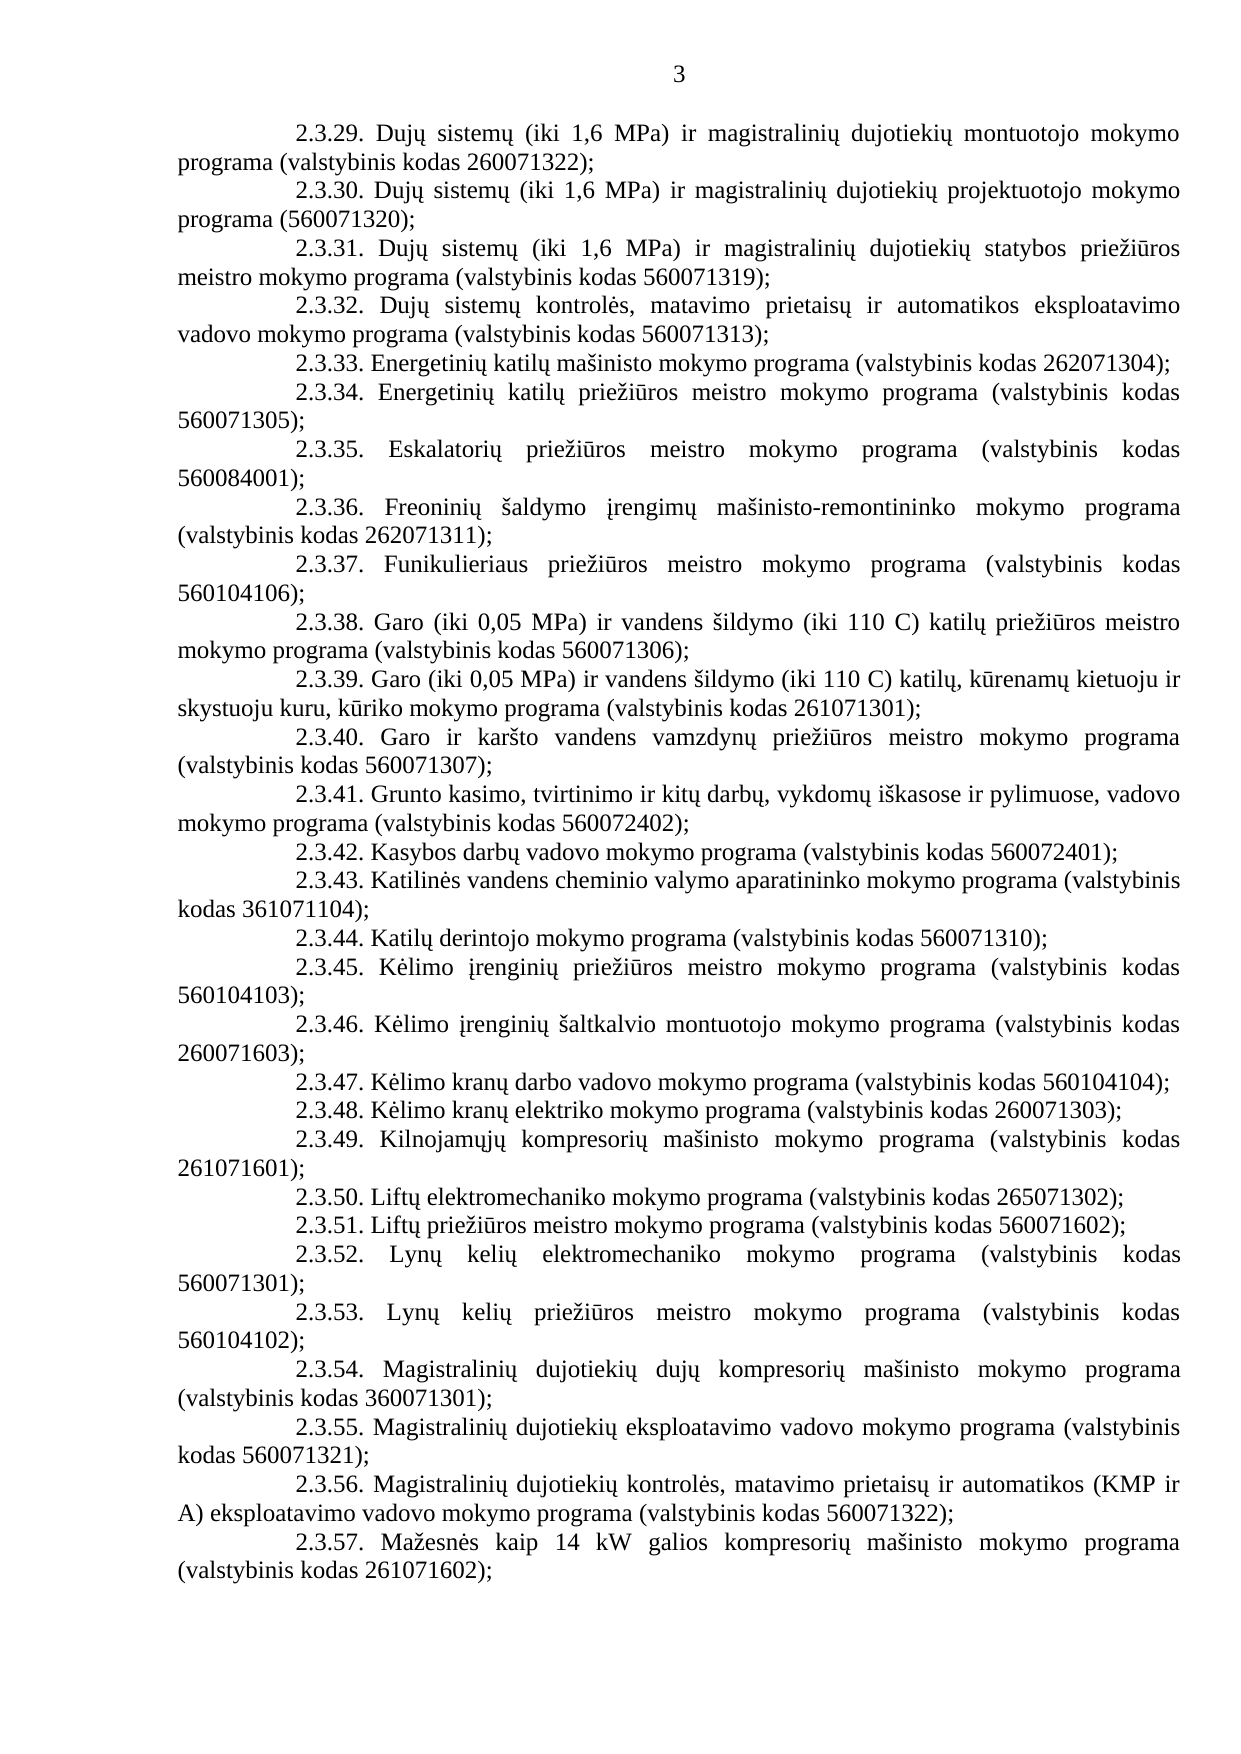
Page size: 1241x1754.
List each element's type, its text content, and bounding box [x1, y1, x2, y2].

text 2.3.39. Garo (iki 0,05 MPa) ir vandens šildymo (iki 110 C) katilų, kūrenamų kietuoju ir skystuoju kuru, kūriko mokymo programa (valstybinis kodas 261071301); [177, 664, 1181, 722]
text 2.3.34. Energetinių katilų priežiūros meistro mokymo programa (valstybinis kodas 560071305); [177, 377, 1181, 434]
text 2.3.33. Energetinių katilų mašinisto mokymo programa (valstybinis kodas 262071304); [177, 348, 1181, 377]
text 2.3.52. Lynų kelių elektromechaniko mokymo programa (valstybinis kodas 560071301); [177, 1239, 1181, 1297]
text 2.3.56. Magistralinių dujotiekių kontrolės, matavimo prietaisų ir automatikos (KMP ir A) eksploatavimo vadovo mokymo programa (valstybinis kodas 560071322); [177, 1469, 1181, 1527]
text 2.3.53. Lynų kelių priežiūros meistro mokymo programa (valstybinis kodas 560104102); [177, 1297, 1181, 1354]
text 2.3.54. Magistralinių dujotiekių dujų kompresorių mašinisto mokymo programa (valstybinis kodas 360071301); [177, 1354, 1181, 1412]
text 2.3.30. Dujų sistemų (iki 1,6 MPa) ir magistralinių dujotiekių projektuotojo mokymo programa (560071320); [177, 176, 1181, 233]
text 2.3.36. Freoninių šaldymo įrengimų mašinisto-remontininko mokymo programa (valstybinis kodas 262071311); [177, 492, 1181, 549]
text 2.3.45. Kėlimo įrenginių priežiūros meistro mokymo programa (valstybinis kodas 560104103); [177, 952, 1181, 1009]
text 2.3.35. Eskalatorių priežiūros meistro mokymo programa (valstybinis kodas 560084001); [177, 434, 1181, 492]
text 2.3.51. Liftų priežiūros meistro mokymo programa (valstybinis kodas 560071602); [177, 1211, 1181, 1239]
text 2.3.41. Grunto kasimo, tvirtinimo ir kitų darbų, vykdomų iškasose ir pylimuose, vadovo mokymo programa (valstybinis kodas 560072402); [177, 779, 1181, 837]
text 2.3.31. Dujų sistemų (iki 1,6 MPa) ir magistralinių dujotiekių statybos priežiūros meistro mokymo programa (valstybinis kodas 560071319); [177, 233, 1181, 291]
text 2.3.38. Garo (iki 0,05 MPa) ir vandens šildymo (iki 110 C) katilų priežiūros meistro mokymo programa (valstybinis kodas 560071306); [177, 607, 1181, 664]
text 2.3.37. Funikulieriaus priežiūros meistro mokymo programa (valstybinis kodas 560104106); [177, 549, 1181, 607]
text 2.3.40. Garo ir karšto vandens vamzdynų priežiūros meistro mokymo programa (valstybinis kodas 560071307); [177, 722, 1181, 779]
text 2.3.42. Kasybos darbų vadovo mokymo programa (valstybinis kodas 560072401); [177, 837, 1181, 866]
text 2.3.46. Kėlimo įrenginių šaltkalvio montuotojo mokymo programa (valstybinis kodas 260071603); [177, 1009, 1181, 1067]
text 2.3.43. Katilinės vandens cheminio valymo aparatininko mokymo programa (valstybinis kodas 361071104); [177, 866, 1181, 923]
text 2.3.29. Dujų sistemų (iki 1,6 MPa) ir magistralinių dujotiekių montuotojo mokymo programa (valstybinis kodas 260071322); [177, 118, 1181, 176]
text 2.3.49. Kilnojamųjų kompresorių mašinisto mokymo programa (valstybinis kodas 261071601); [177, 1124, 1181, 1182]
text 2.3.44. Katilų derintojo mokymo programa (valstybinis kodas 560071310); [177, 923, 1181, 952]
text 2.3.55. Magistralinių dujotiekių eksploatavimo vadovo mokymo programa (valstybinis kodas 560071321); [177, 1412, 1181, 1469]
text 2.3.32. Dujų sistemų kontrolės, matavimo prietaisų ir automatikos eksploatavimo vadovo mokymo programa (valstybinis kodas 560071313); [177, 291, 1181, 348]
text 2.3.57. Mažesnės kaip 14 kW galios kompresorių mašinisto mokymo programa (valstybinis kodas 261071602); [177, 1527, 1181, 1584]
text 2.3.48. Kėlimo kranų elektriko mokymo programa (valstybinis kodas 260071303); [177, 1096, 1181, 1124]
text 2.3.50. Liftų elektromechaniko mokymo programa (valstybinis kodas 265071302); [177, 1182, 1181, 1211]
text 2.3.47. Kėlimo kranų darbo vadovo mokymo programa (valstybinis kodas 560104104); [177, 1067, 1181, 1096]
